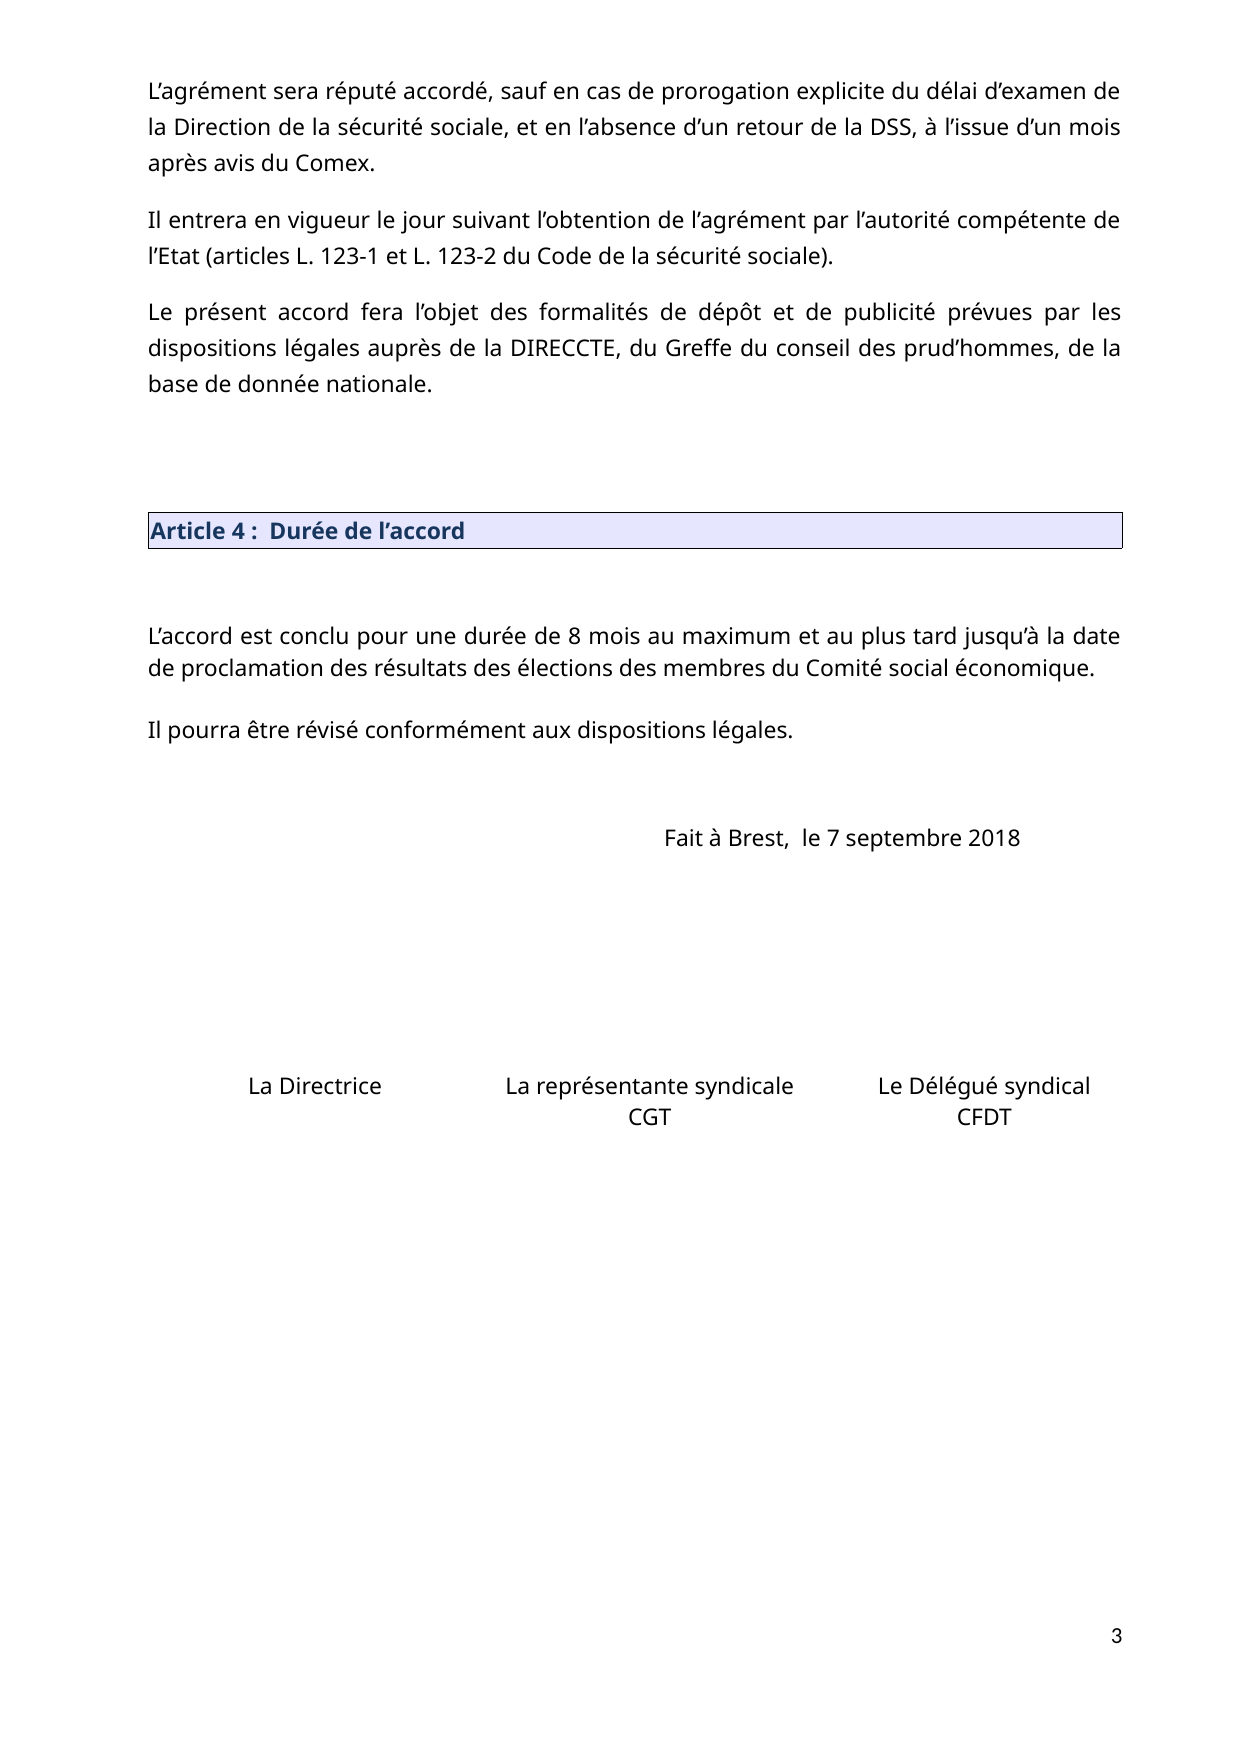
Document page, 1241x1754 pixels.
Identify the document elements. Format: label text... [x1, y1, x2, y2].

text L’accord est conclu pour une durée de 8 mois au maximum et au plus tard jusqu’à la date de proclamation des résultats des élections des membres du Comité social économique. [148, 620, 1122, 683]
table_cell [133, 1144, 467, 1324]
text L’agrément sera réputé accordé, sauf en cas de prorogation explicite du délai d’examen de la Direction de la sécurité sociale, et en l’absence d’un retour de la DSS, à l’issue d’un mois après avis du Comex. [148, 75, 1122, 178]
table_header La Directrice [133, 1070, 467, 1144]
text Article 4 : Durée de l’accord [149, 513, 1122, 548]
text Il pourra être révisé conformément aux dispositions légales. [148, 714, 1122, 745]
table_header La représentante syndicale CGT [468, 1070, 802, 1144]
text Le présent accord fera l’objet des formalités de dépôt et de publicité prévues par les dispositions légales auprès de la DIRECCTE, du Greffe du conseil des prud’hommes, de la base de donnée nationale. [148, 296, 1122, 399]
table_cell [802, 1144, 1137, 1324]
text Fait à Brest, le 7 septembre 2018 [148, 822, 1122, 853]
table_cell [468, 1144, 802, 1324]
table_header Le Délégué syndical CFDT [802, 1070, 1137, 1144]
text Il entrera en vigueur le jour suivant l’obtention de l’agrément par l’autorité compétente de l’Etat (articles L. 123-1 et L. 123-2 du Code de la sécurité sociale). [148, 204, 1122, 271]
